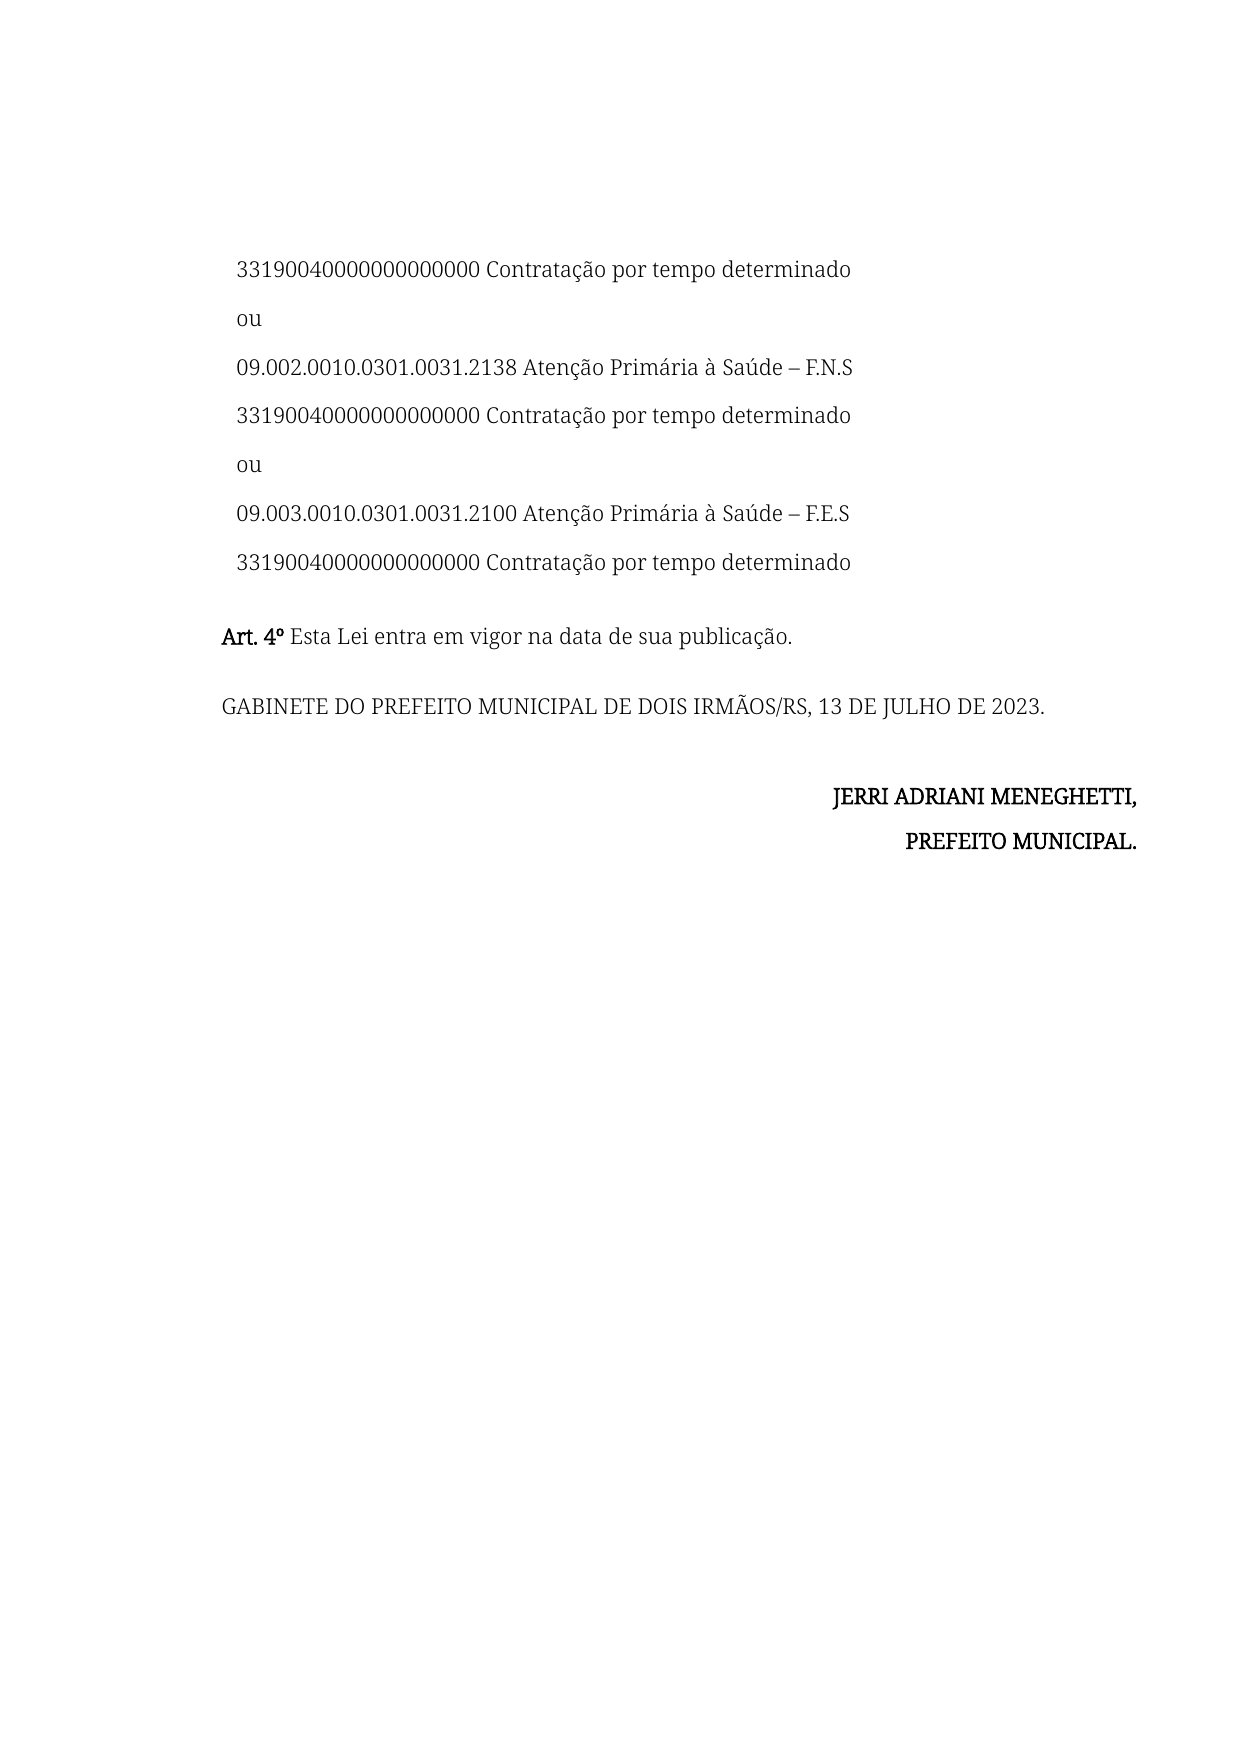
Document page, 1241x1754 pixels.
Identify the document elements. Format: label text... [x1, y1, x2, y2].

text Art. 4º Esta Lei entra em vigor na data de sua publicação. [148, 621, 1152, 651]
text 33190040000000000000 Contratação por tempo determinado [236, 546, 1152, 576]
text 33190040000000000000 Contratação por tempo determinado [236, 400, 1152, 430]
text 33190040000000000000 Contratação por tempo determinado [236, 254, 1152, 284]
table_header [140, 781, 554, 867]
table_header JERRI ADRIANI MENEGHETTI, PREFEITO MUNICIPAL. [554, 781, 1144, 867]
text GABINETE DO PREFEITO MUNICIPAL DE DOIS IRMÃOS/RS, 13 DE JULHO DE 2023. [148, 691, 1152, 721]
text ou [236, 303, 1152, 332]
text ou [236, 449, 1152, 479]
text 09.003.0010.0301.0031.2100 Atenção Primária à Saúde – F.E.S [236, 498, 1152, 527]
text 09.002.0010.0301.0031.2138 Atenção Primária à Saúde – F.N.S [236, 351, 1152, 381]
